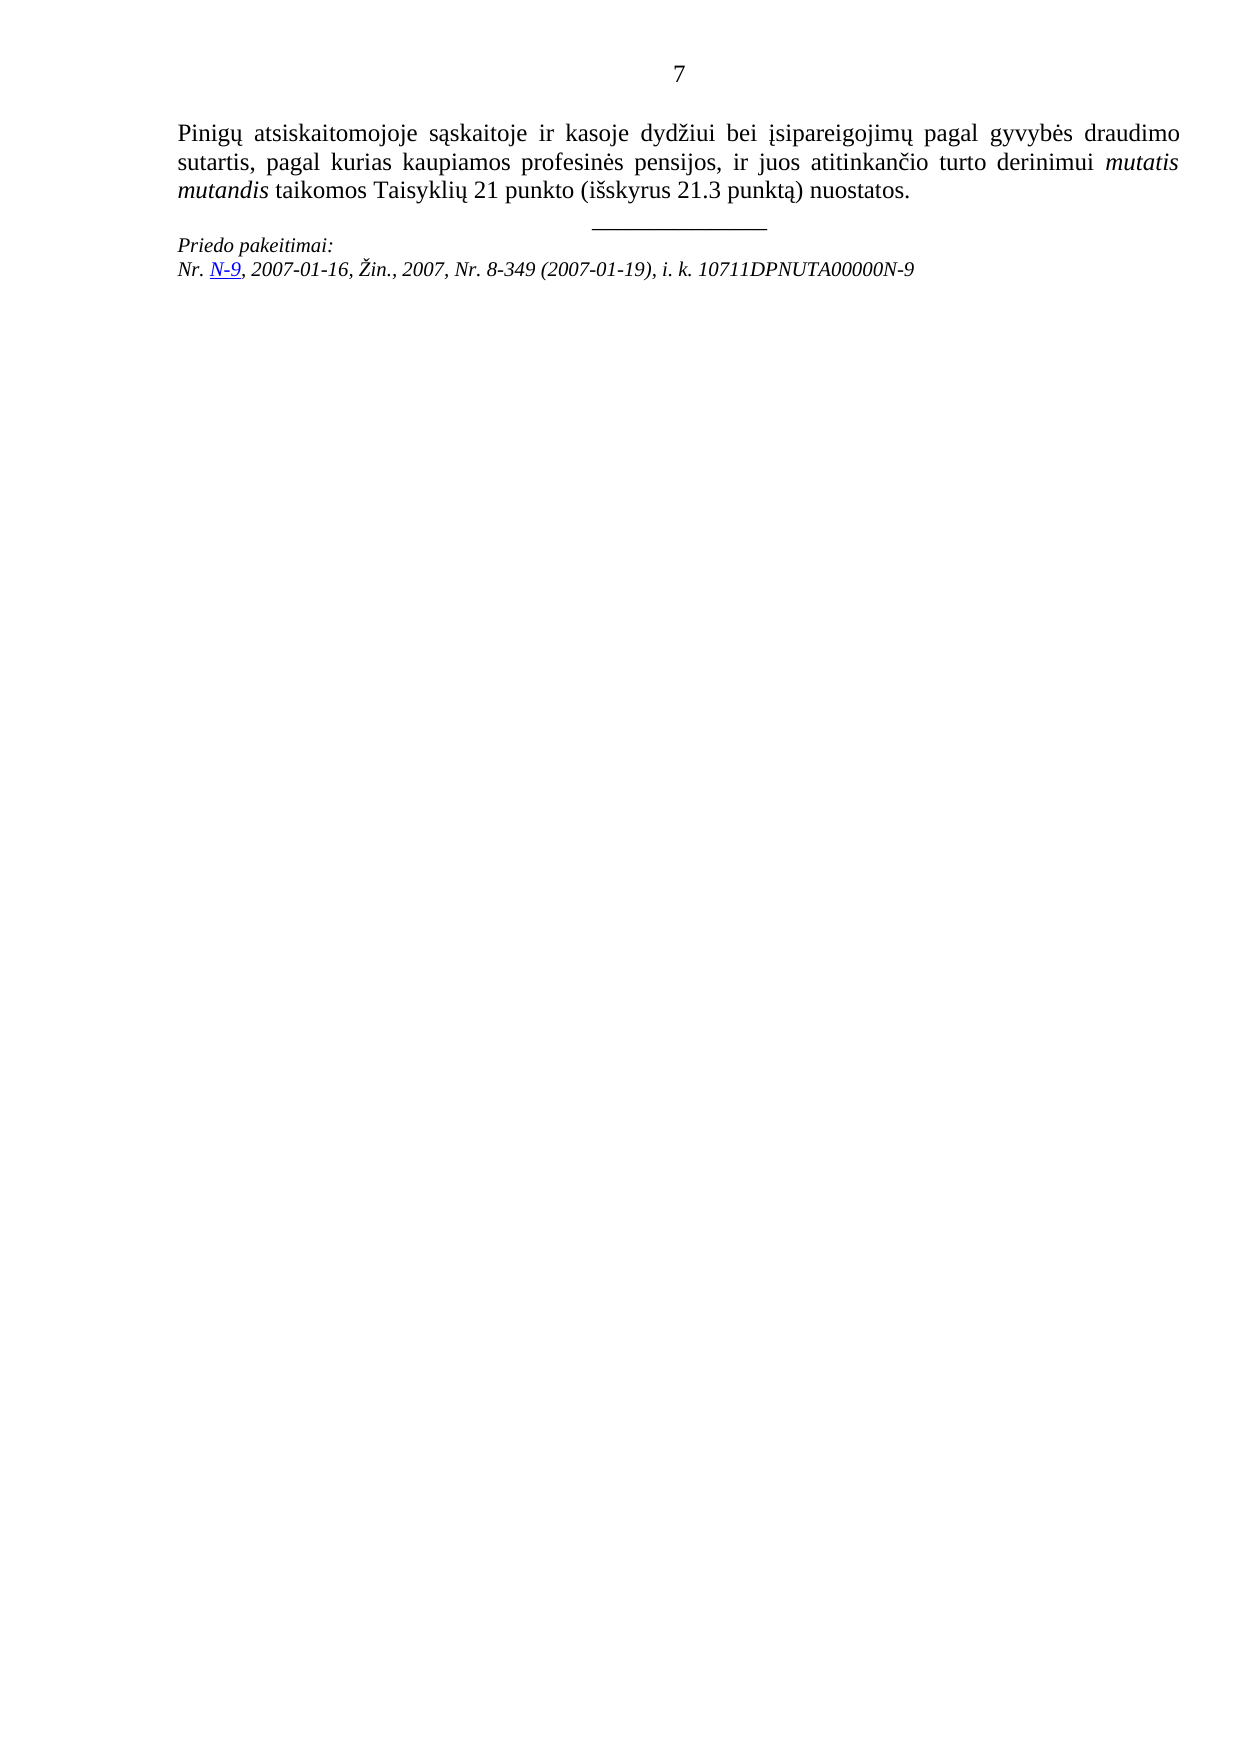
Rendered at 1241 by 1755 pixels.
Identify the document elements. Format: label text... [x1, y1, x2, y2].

text Pinigų atsiskaitomojoje sąskaitoje ir kasoje dydžiui bei įsipareigojimų pagal gyvybės draudimo sutartis, pagal kurias kaupiamos profesinės pensijos, ir juos atitinkančio turto derinimui mutatis mutandis taikomos Taisyklių 21 punkto (išskyrus 21.3 punktą) nuostatos. [177, 118, 1181, 204]
text Priedo pakeitimai: [177, 233, 1181, 257]
text ______________ [177, 204, 1181, 233]
text Nr. N-9, 2007-01-16, Žin., 2007, Nr. 8-349 (2007-01-19), i. k. 10711DPNUTA00000N-9 [177, 257, 1181, 281]
